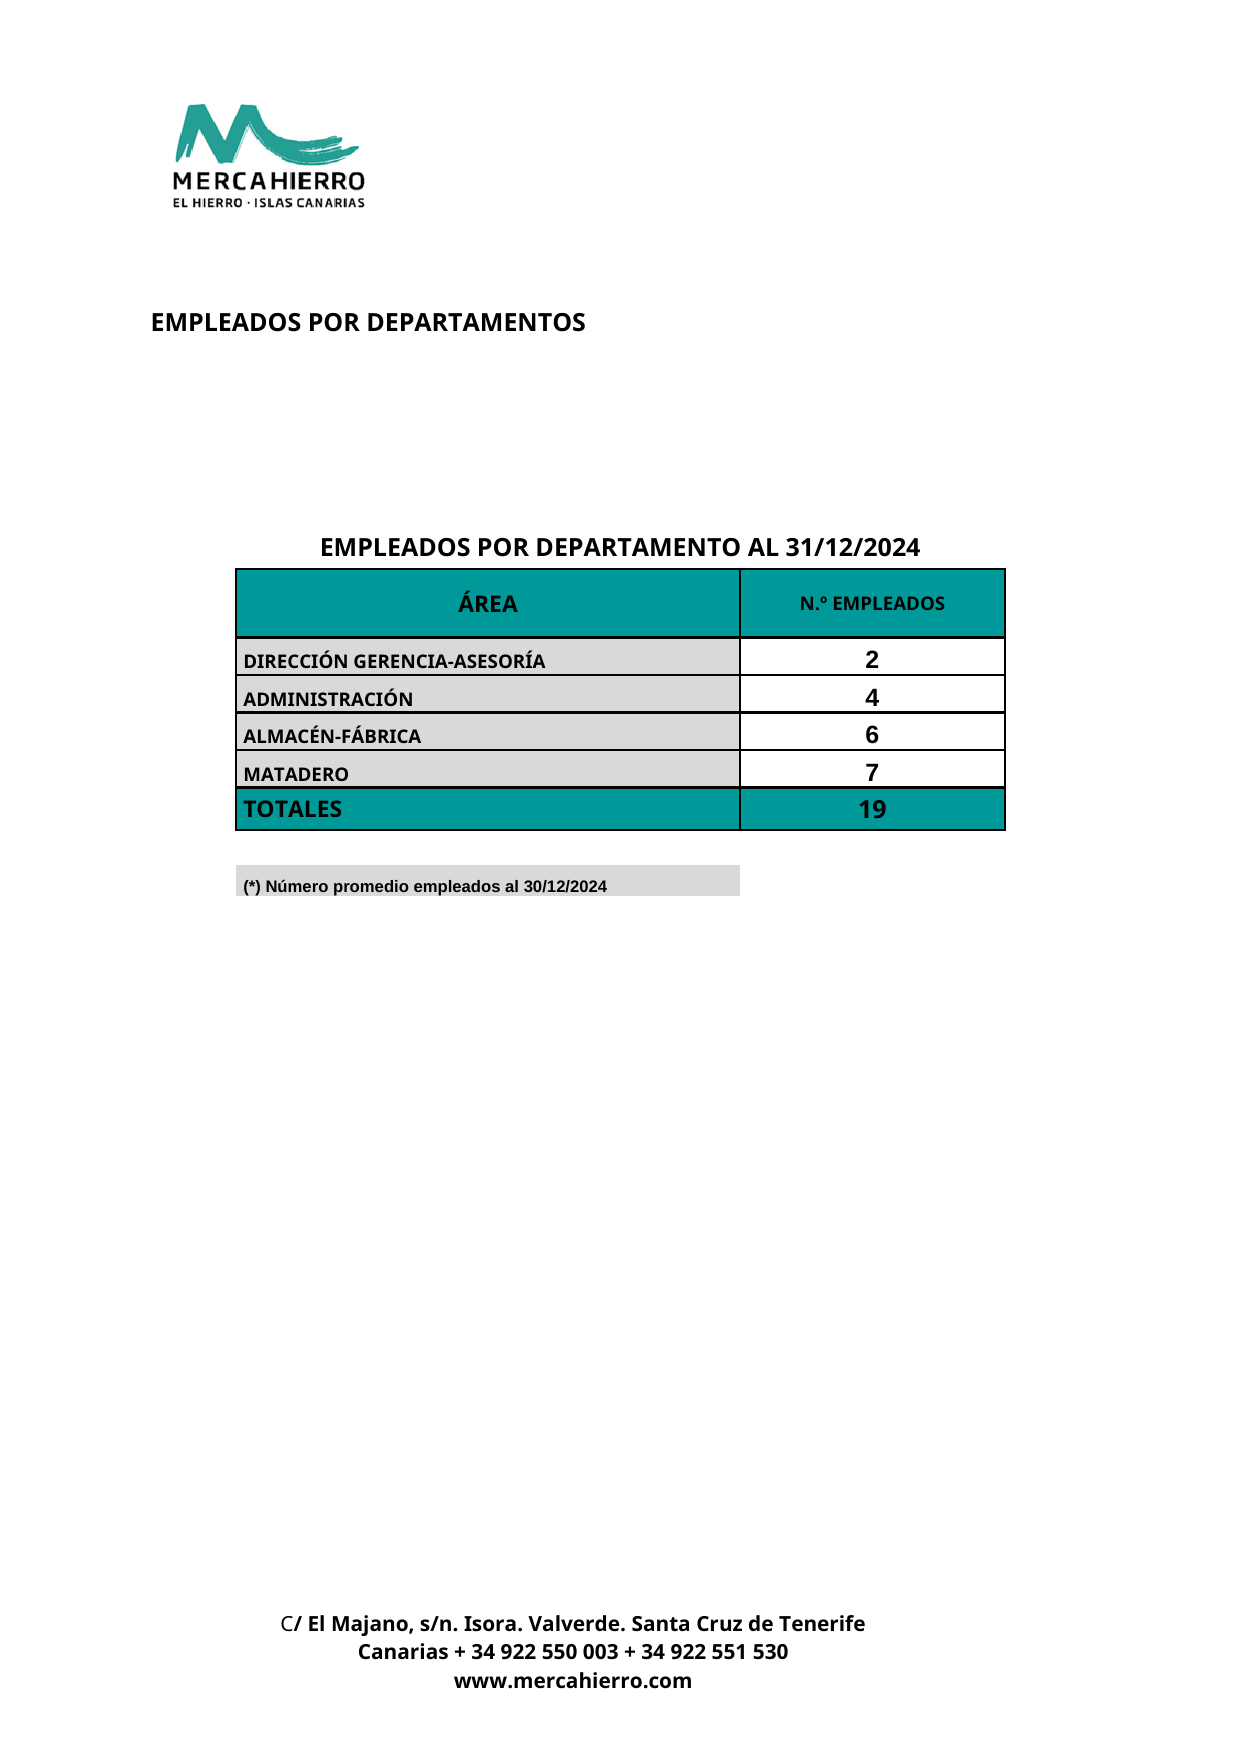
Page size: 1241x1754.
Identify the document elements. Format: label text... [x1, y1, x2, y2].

table_cell 7 [741, 751, 1004, 786]
table_cell 4 [741, 676, 1004, 711]
table_cell N.º EMPLEADOS [741, 570, 1004, 636]
table_cell ADMINISTRACIÓN [237, 676, 739, 711]
table_cell [740, 896, 1004, 927]
table_cell [740, 865, 1004, 896]
table_cell [740, 831, 1004, 865]
table_cell MATADERO [237, 751, 739, 786]
table_cell [236, 896, 740, 927]
table_cell DIRECCIÓN GERENCIA-ASESORÍA [237, 639, 739, 674]
table_cell (*) Número promedio empleados al 30/12/2024 [236, 865, 740, 896]
table_cell [236, 831, 740, 865]
table_cell 2 [741, 639, 1004, 674]
table_cell TOTALES [237, 789, 739, 829]
table_cell 6 [741, 714, 1004, 749]
table_cell 19 [741, 789, 1004, 829]
table_cell ÁREA [237, 570, 739, 636]
table_cell ALMACÉN-FÁBRICA [237, 714, 739, 749]
table_header EMPLEADOS POR DEPARTAMENTO AL 31/12/2024 [236, 526, 1004, 568]
